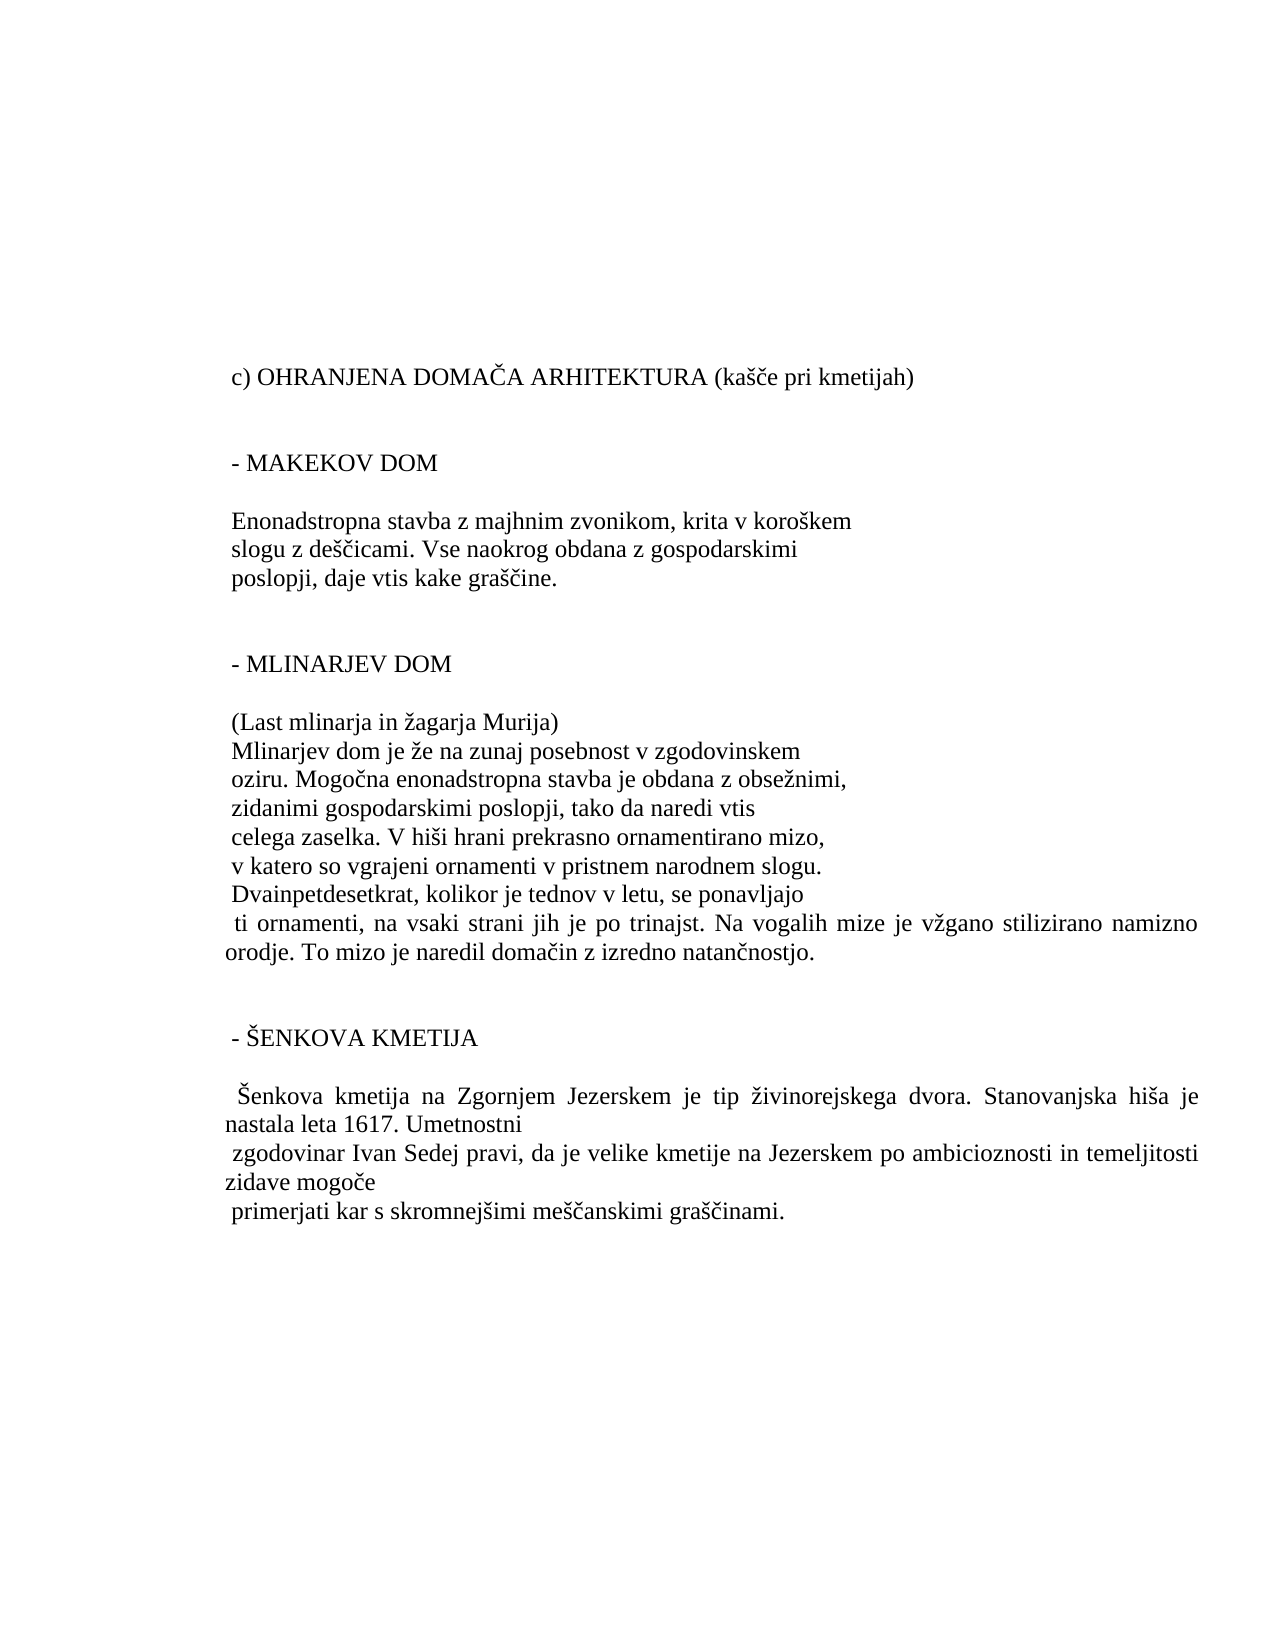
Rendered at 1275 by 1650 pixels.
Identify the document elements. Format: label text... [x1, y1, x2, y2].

text Enonadstropna stavba z majhnim zvonikom, krita v koroškem [150, 506, 1125, 534]
text - MLINARJEV DOM [150, 649, 1125, 678]
text zgodovinar Ivan Sedej pravi, da je velike kmetije na Jezerskem po ambicioznosti in temeljitosti zidave mogoče [150, 1138, 1125, 1196]
text - MAKEKOV DOM [150, 448, 1125, 477]
text oziru. Mogočna enonadstropna stavba je obdana z obsežnimi, [150, 764, 1125, 793]
text poslopji, daje vtis kake graščine. [150, 563, 1125, 592]
text celega zaselka. V hiši hrani prekrasno ornamentirano mizo, [150, 822, 1125, 851]
text (Last mlinarja in žagarja Murija) [150, 707, 1125, 736]
text Mlinarjev dom je že na zunaj posebnost v zgodovinskem [150, 736, 1125, 764]
text v katero so vgrajeni ornamenti v pristnem narodnem slogu. [150, 851, 1125, 879]
text Dvainpetdesetkrat, kolikor je tednov v letu, se ponavljajo [150, 879, 1125, 908]
text - ŠENKOVA KMETIJA [150, 1023, 1125, 1052]
text ti ornamenti, na vsaki strani jih je po trinajst. Na vogalih mize je vžgano stilizirano namizno orodje. To mizo je naredil domačin z izredno natančnostjo. [150, 908, 1125, 966]
text primerjati kar s skromnejšimi meščanskimi graščinami. [150, 1196, 1125, 1224]
text zidanimi gospodarskimi poslopji, tako da naredi vtis [150, 793, 1125, 822]
text Šenkova kmetija na Zgornjem Jezerskem je tip živinorejskega dvora. Stanovanjska hiša je nastala leta 1617. Umetnostni [150, 1081, 1125, 1138]
text slogu z deščicami. Vse naokrog obdana z gospodarskimi [150, 534, 1125, 563]
text c) OHRANJENA DOMAČA ARHITEKTURA (kašče pri kmetijah) [150, 362, 1125, 391]
